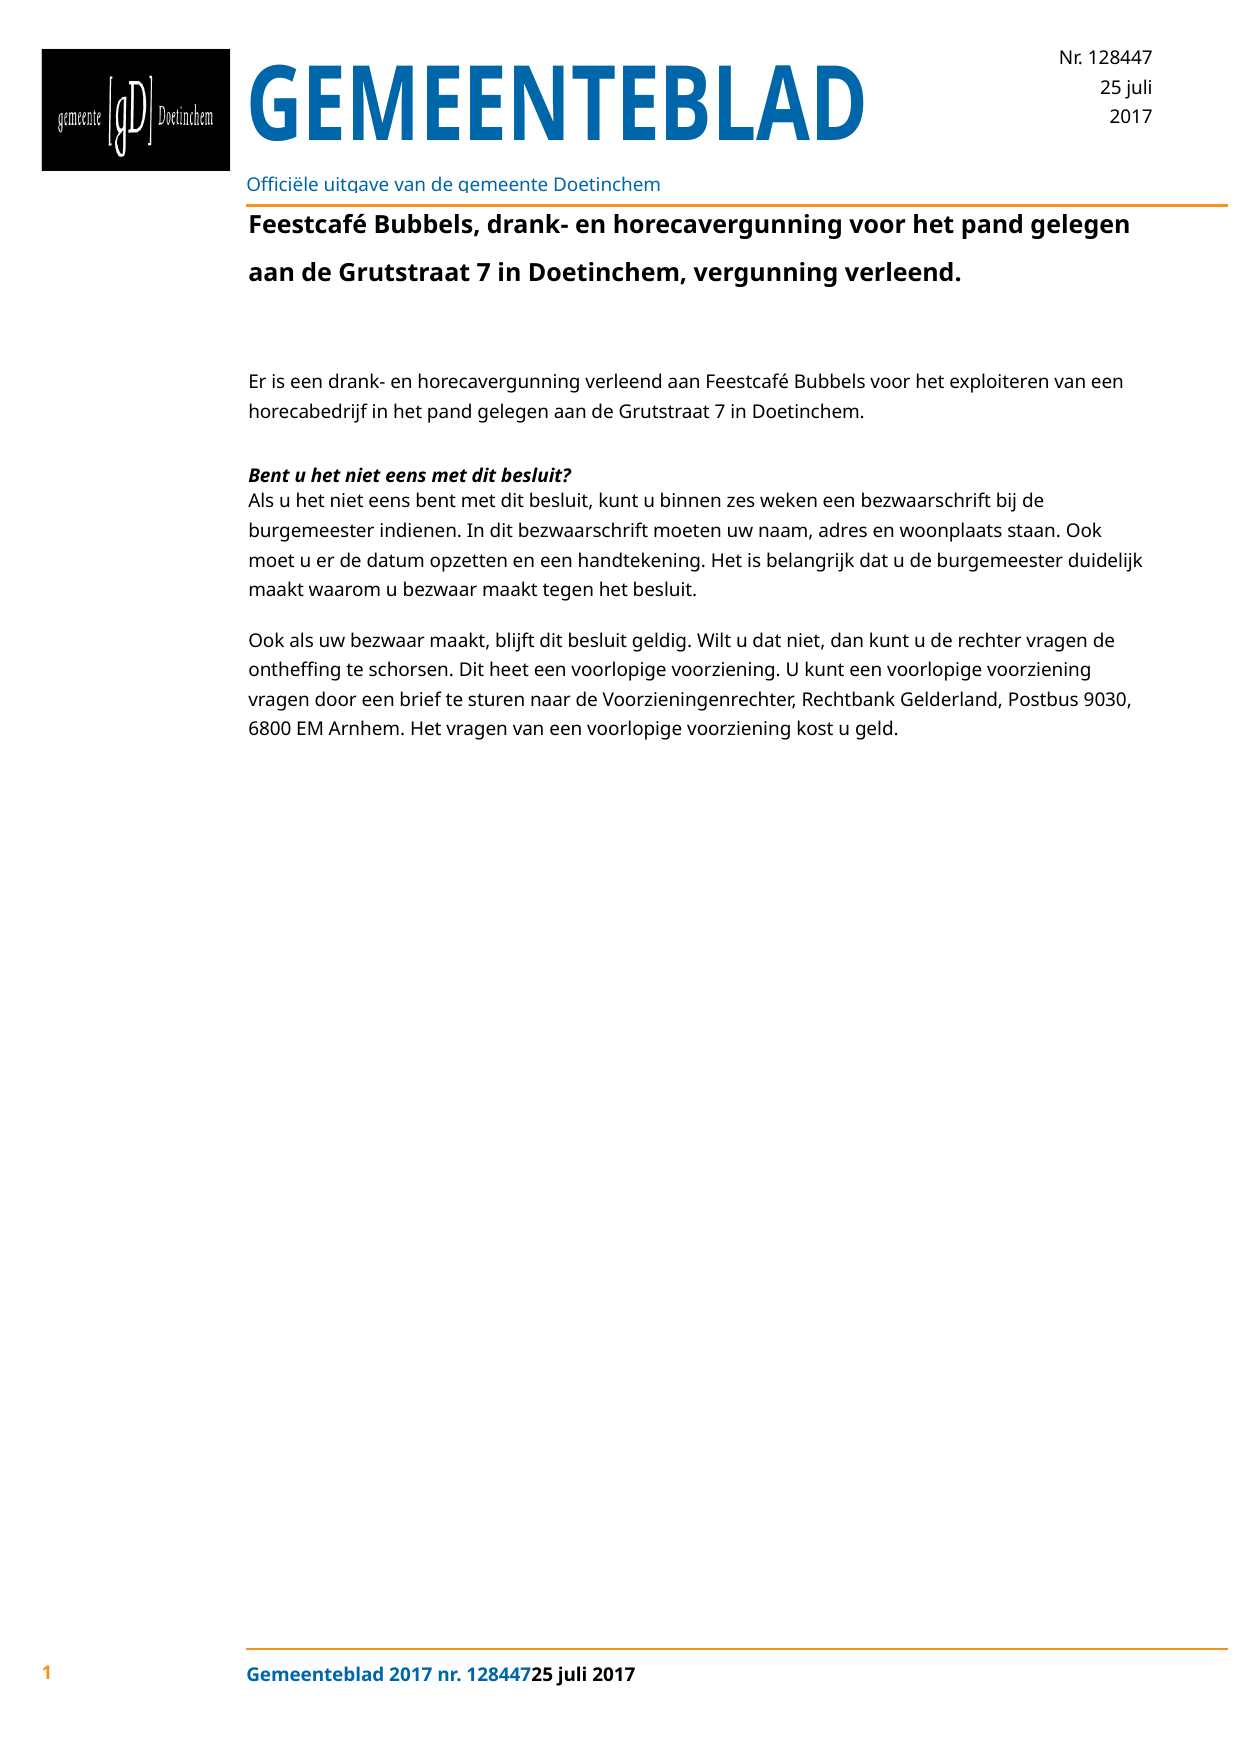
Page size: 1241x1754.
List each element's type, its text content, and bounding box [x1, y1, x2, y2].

text Feestcafé Bubbels, drank- en horecavergunning voor het pand gelegen aan de Grutstraat 7 in Doetinchem, vergunning verleend. [248, 207, 1152, 288]
text Ook als uw bezwaar maakt, blijft dit besluit geldig. Wilt u dat niet, dan kunt u de rechter vragen de ontheffing te schorsen. Dit heet een voorlopige voorziening. U kunt een voorlopige voorziening vragen door een brief te sturen naar de Voorzieningenrechter, Rechtbank Gelderland, Postbus 9030, 6800 EM Arnhem. Het vragen van een voorlopige voorziening kost u geld. [248, 627, 1152, 741]
text Er is een drank- en horecavergunning verleend aan Feestcafé Bubbels voor het exploiteren van een horecabedrijf in het pand gelegen aan de Grutstraat 7 in Doetinchem. [248, 368, 1152, 424]
picture [41, 47, 231, 172]
text Als u het niet eens bent met dit besluit, kunt u binnen zes weken een bezwaarschrift bij de burgemeester indienen. In dit bezwaarschrift moeten uw naam, adres en woonplaats staan. Ook moet u er de datum opzetten en een handtekening. Het is belangrijk dat u de burgemeester duidelijk maakt waarom u bezwaar maakt tegen het besluit. [248, 488, 1152, 602]
text Bent u het niet eens met dit besluit? [248, 462, 1152, 488]
